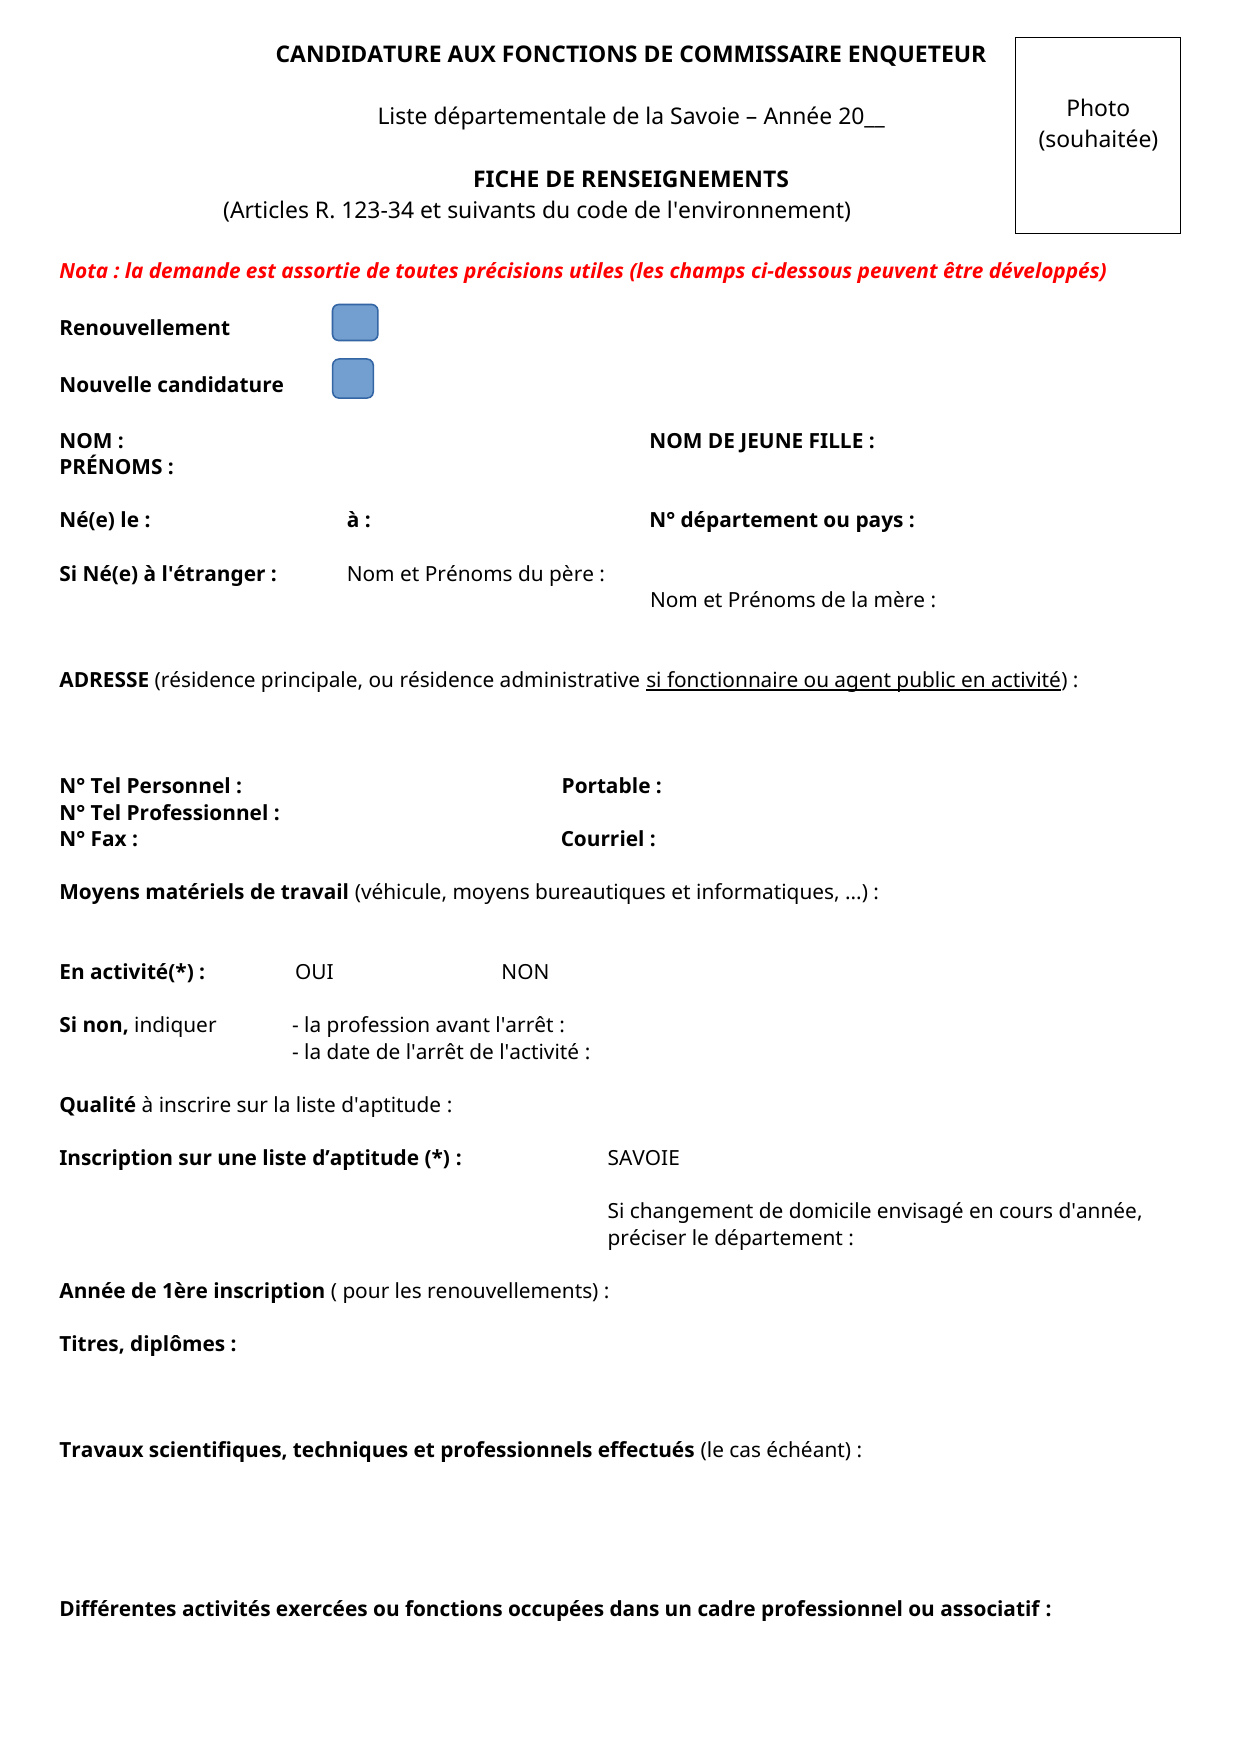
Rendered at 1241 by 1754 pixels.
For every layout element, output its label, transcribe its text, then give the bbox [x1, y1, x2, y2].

text [1016, 38, 1180, 233]
text Travaux scientifiques, techniques et professionnels effectués (le cas échéant) : [59, 1436, 1181, 1463]
text préciser le département : [59, 1224, 1181, 1250]
text Nom et Prénoms de la mère : [59, 586, 1181, 613]
text Qualité à inscrire sur la liste d'aptitude : [59, 1091, 1181, 1117]
text PRÉNOMS : [59, 453, 1181, 480]
text Si non, indiquer - la profession avant l'arrêt : [59, 1011, 1181, 1038]
text Nouvelle candidature [59, 370, 334, 398]
text CANDIDATURE AUX FONCTIONS DE COMMISSAIRE ENQUETEUR [223, 37, 1015, 69]
text Titres, diplômes : [59, 1330, 1181, 1357]
text ADRESSE (résidence principale, ou résidence administrative si fonctionnaire ou agent public en activité) : [59, 666, 1181, 692]
text Si Né(e) à l'étranger : Nom et Prénoms du père : [59, 560, 1181, 586]
text Différentes activités exercées ou fonctions occupées dans un cadre professionnel ou associatif : [59, 1596, 1181, 1622]
text (Articles R. 123-34 et suivants du code de l'environnement) [223, 194, 1015, 225]
text [372, 370, 1181, 398]
text Moyens matériels de travail (véhicule, moyens bureautiques et informatiques, ...) : [59, 878, 1181, 905]
text NOM : NOM DE JEUNE FILLE : [59, 427, 1181, 453]
text (souhaitée) [1017, 123, 1179, 154]
text Né(e) le : à : N° département ou pays : [59, 507, 1181, 533]
text Si changement de domicile envisagé en cours d'année, [59, 1197, 1181, 1224]
text N° Tel Professionnel : [59, 799, 1181, 825]
text En activité(*) : OUI NON [59, 958, 1181, 985]
text Nota : la demande est assortie de toutes précisions utiles (les champs ci-dessous peuvent être développés) [59, 256, 1181, 285]
text Photo [1017, 92, 1179, 123]
text Année de 1ère inscription ( pour les renouvellements) : [59, 1277, 1181, 1303]
text Liste départementale de la Savoie – Année 20__ [223, 100, 1015, 131]
text FICHE DE RENSEIGNEMENTS [223, 162, 1015, 194]
text N° Fax : Courriel : [59, 825, 1181, 852]
text Inscription sur une liste d’aptitude (*) : SAVOIE [59, 1144, 1181, 1171]
text N° Tel Personnel : Portable : [59, 772, 1181, 799]
text Renouvellement [59, 313, 337, 342]
text [374, 313, 1181, 342]
text - la date de l'arrêt de l'activité : [59, 1038, 1181, 1064]
